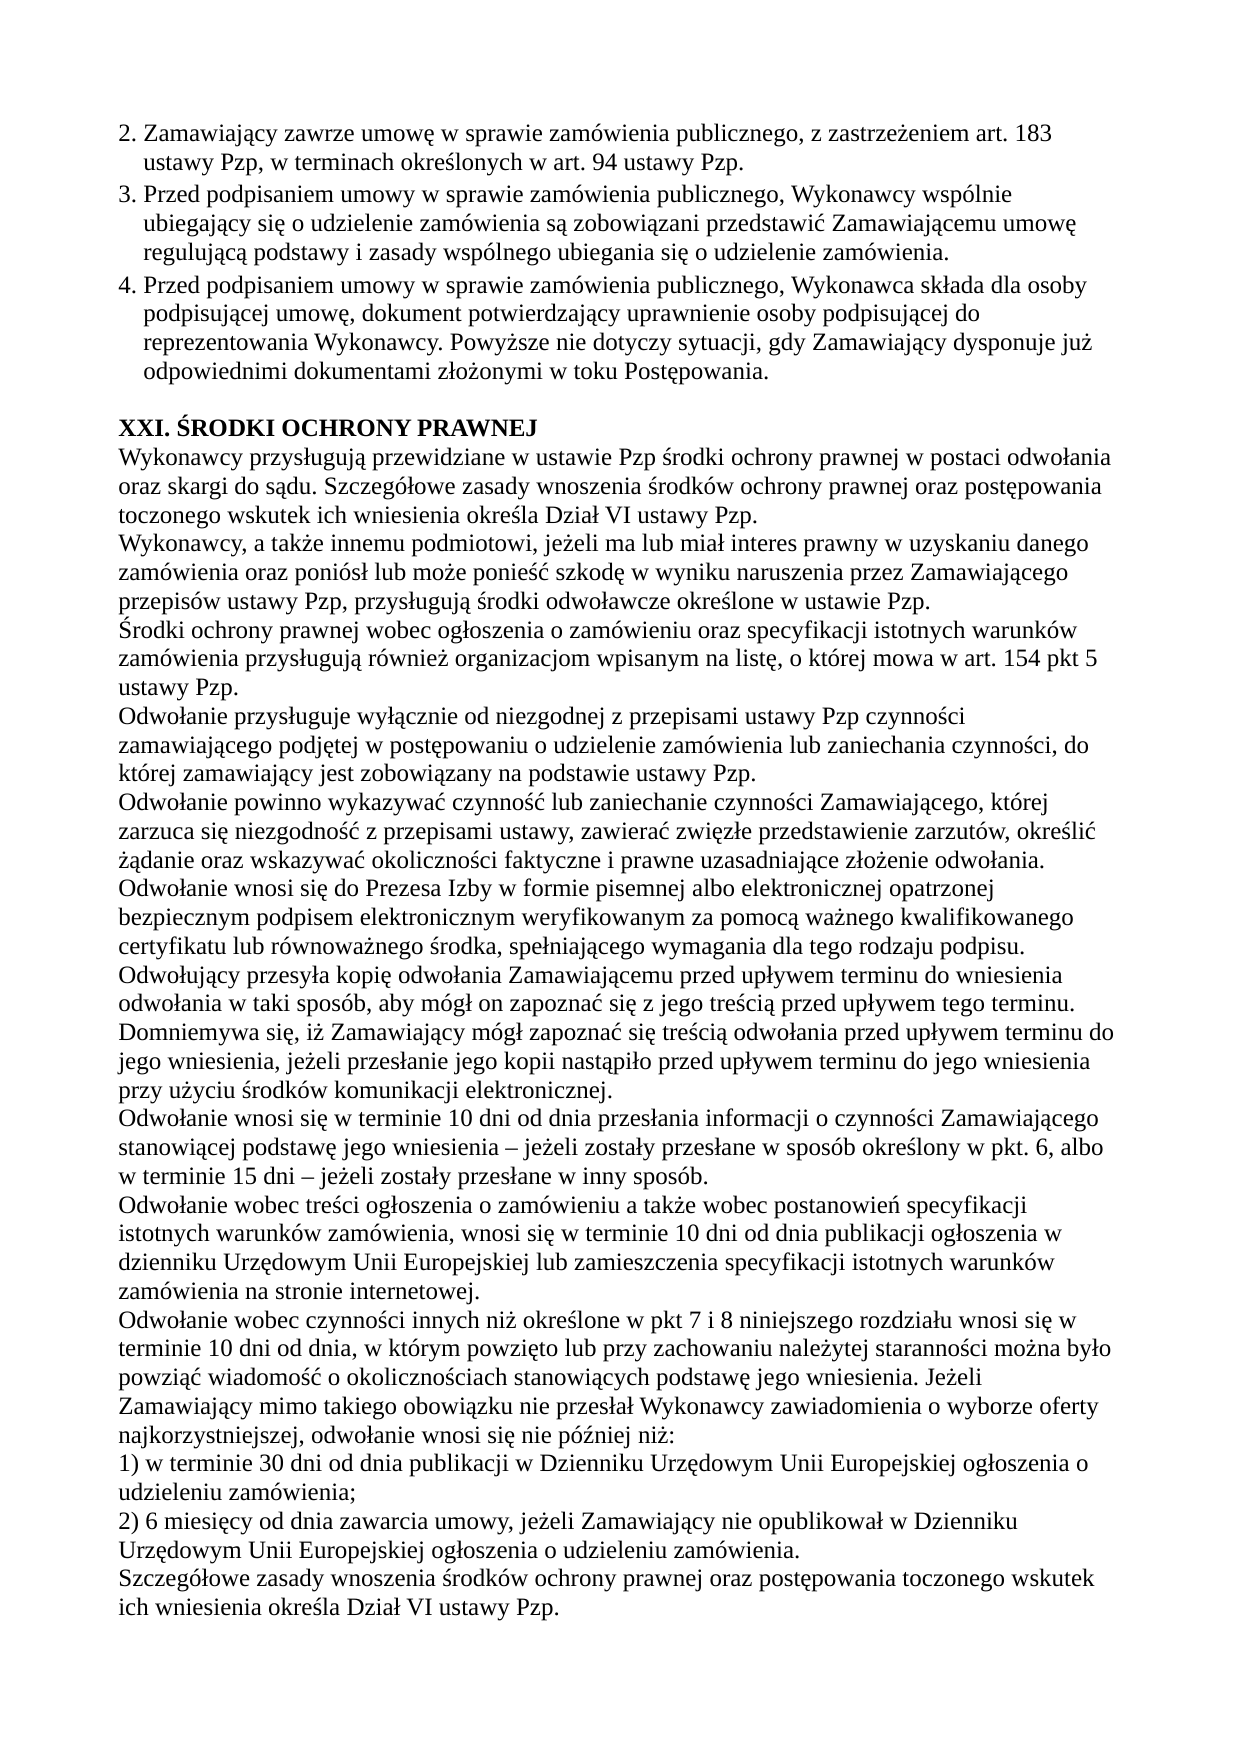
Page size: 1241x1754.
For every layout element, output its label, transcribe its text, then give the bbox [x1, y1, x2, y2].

text Odwołanie powinno wykazywać czynność lub zaniechanie czynności Zamawiającego, której zarzuca się niezgodność z przepisami ustawy, zawierać zwięzłe przedstawienie zarzutów, określić żądanie oraz wskazywać okoliczności faktyczne i prawne uzasadniające złożenie odwołania. [118, 787, 1122, 873]
text Odwołanie przysługuje wyłącznie od niezgodnej z przepisami ustawy Pzp czynności zamawiającego podjętej w postępowaniu o udzielenie zamówienia lub zaniechania czynności, do której zamawiający jest zobowiązany na podstawie ustawy Pzp. [118, 701, 1122, 787]
text Odwołanie wnosi się w terminie 10 dni od dnia przesłania informacji o czynności Zamawiającego stanowiącej podstawę jego wniesienia – jeżeli zostały przesłane w sposób określony w pkt. 6, albo w terminie 15 dni – jeżeli zostały przesłane w inny sposób. [118, 1103, 1122, 1190]
text 2) 6 miesięcy od dnia zawarcia umowy, jeżeli Zamawiający nie opublikował w Dzienniku Urzędowym Unii Europejskiej ogłoszenia o udzieleniu zamówienia. [118, 1506, 1122, 1563]
text XXI. ŚRODKI OCHRONY PRAWNEJ [118, 413, 1122, 442]
text Wykonawcy, a także innemu podmiotowi, jeżeli ma lub miał interes prawny w uzyskaniu danego zamówienia oraz poniósł lub może ponieść szkodę w wyniku naruszenia przez Zamawiającego przepisów ustawy Pzp, przysługują środki odwoławcze określone w ustawie Pzp. [118, 528, 1122, 615]
text Odwołanie wobec czynności innych niż określone w pkt 7 i 8 niniejszego rozdziału wnosi się w terminie 10 dni od dnia, w którym powzięto lub przy zachowaniu należytej staranności można było powziąć wiadomość o okolicznościach stanowiących podstawę jego wniesienia. Jeżeli Zamawiający mimo takiego obowiązku nie przesłał Wykonawcy zawiadomienia o wyborze oferty najkorzystniejszej, odwołanie wnosi się nie później niż: [118, 1305, 1122, 1448]
text Szczegółowe zasady wnoszenia środków ochrony prawnej oraz postępowania toczonego wskutek ich wniesienia określa Dział VI ustawy Pzp. [118, 1563, 1122, 1621]
text 3. Przed podpisaniem umowy w sprawie zamówienia publicznego, Wykonawcy wspólnie ubiegający się o udzielenie zamówienia są zobowiązani przedstawić Zamawiającemu umowę regulującą podstawy i zasady wspólnego ubiegania się o udzielenie zamówienia. [118, 179, 1122, 266]
text 1) w terminie 30 dni od dnia publikacji w Dzienniku Urzędowym Unii Europejskiej ogłoszenia o udzieleniu zamówienia; [118, 1448, 1122, 1506]
text Wykonawcy przysługują przewidziane w ustawie Pzp środki ochrony prawnej w postaci odwołania oraz skargi do sądu. Szczegółowe zasady wnoszenia środków ochrony prawnej oraz postępowania toczonego wskutek ich wniesienia określa Dział VI ustawy Pzp. [118, 442, 1122, 528]
text 2. Zamawiający zawrze umowę w sprawie zamówienia publicznego, z zastrzeżeniem art. 183 ustawy Pzp, w terminach określonych w art. 94 ustawy Pzp. [118, 118, 1122, 176]
text Odwołujący przesyła kopię odwołania Zamawiającemu przed upływem terminu do wniesienia odwołania w taki sposób, aby mógł on zapoznać się z jego treścią przed upływem tego terminu. Domniemywa się, iż Zamawiający mógł zapoznać się treścią odwołania przed upływem terminu do jego wniesienia, jeżeli przesłanie jego kopii nastąpiło przed upływem terminu do jego wniesienia przy użyciu środków komunikacji elektronicznej. [118, 960, 1122, 1103]
text Środki ochrony prawnej wobec ogłoszenia o zamówieniu oraz specyfikacji istotnych warunków zamówienia przysługują również organizacjom wpisanym na listę, o której mowa w art. 154 pkt 5 ustawy Pzp. [118, 615, 1122, 701]
text Odwołanie wobec treści ogłoszenia o zamówieniu a także wobec postanowień specyfikacji istotnych warunków zamówienia, wnosi się w terminie 10 dni od dnia publikacji ogłoszenia w dzienniku Urzędowym Unii Europejskiej lub zamieszczenia specyfikacji istotnych warunków zamówienia na stronie internetowej. [118, 1190, 1122, 1305]
text Odwołanie wnosi się do Prezesa Izby w formie pisemnej albo elektronicznej opatrzonej bezpiecznym podpisem elektronicznym weryfikowanym za pomocą ważnego kwalifikowanego certyfikatu lub równoważnego środka, spełniającego wymagania dla tego rodzaju podpisu. [118, 873, 1122, 960]
text 4. Przed podpisaniem umowy w sprawie zamówienia publicznego, Wykonawca składa dla osoby podpisującej umowę, dokument potwierdzający uprawnienie osoby podpisującej do reprezentowania Wykonawcy. Powyższe nie dotyczy sytuacji, gdy Zamawiający dysponuje już odpowiednimi dokumentami złożonymi w toku Postępowania. [118, 270, 1122, 385]
